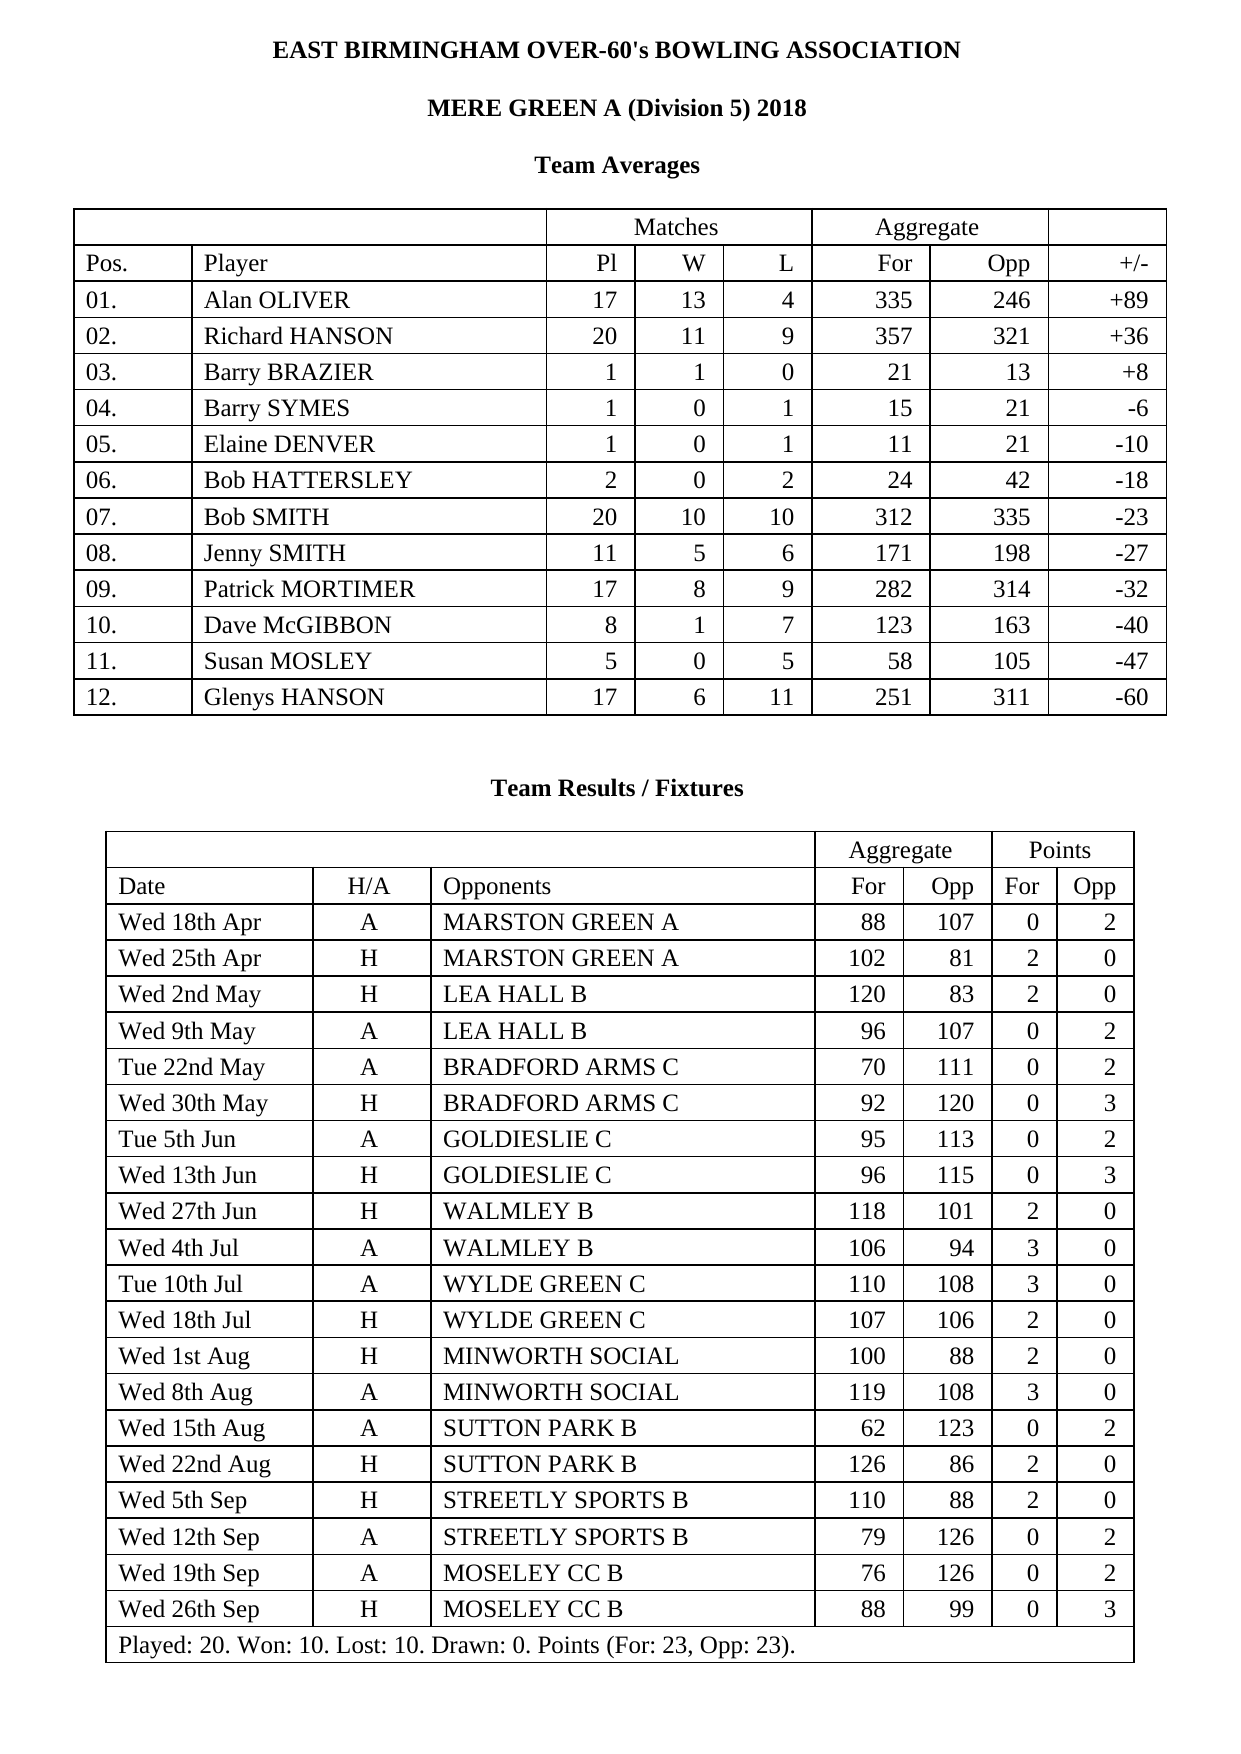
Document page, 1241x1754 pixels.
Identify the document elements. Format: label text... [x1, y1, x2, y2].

table_cell 3 [1058, 1085, 1133, 1120]
table_cell 8 [636, 571, 723, 606]
table_cell For [993, 868, 1056, 903]
table_cell 2 [1058, 1121, 1133, 1156]
table_cell 0 [1058, 1302, 1133, 1337]
text Team Averages [38, 150, 1202, 179]
table_cell 0 [1058, 1266, 1133, 1300]
table_cell 0 [1058, 977, 1133, 1011]
table_cell 3 [1058, 1157, 1133, 1192]
table_cell 24 [813, 463, 929, 497]
table_cell Played: 20. Won: 10. Lost: 10. Drawn: 0. Points (For: 23, Opp: 23). [107, 1627, 1133, 1662]
table_cell 21 [931, 426, 1048, 461]
table_cell 123 [904, 1411, 991, 1445]
table_cell H [314, 1085, 430, 1120]
table_cell 0 [993, 1411, 1056, 1445]
table_cell 17 [547, 680, 634, 714]
table_cell 96 [816, 1157, 903, 1192]
table_cell 81 [904, 941, 991, 975]
table_cell 107 [816, 1302, 903, 1337]
table_cell Patrick MORTIMER [193, 571, 546, 606]
table_cell Opp [904, 868, 991, 903]
table_cell 2 [547, 463, 634, 497]
table_cell 2 [1058, 905, 1133, 939]
table_cell 3 [993, 1230, 1056, 1264]
table_cell 0 [993, 1121, 1056, 1156]
table_cell 8 [547, 607, 634, 642]
table_cell 105 [931, 643, 1048, 678]
table_cell 05. [75, 426, 191, 461]
table_cell +36 [1049, 318, 1166, 352]
table_header Points [993, 832, 1133, 867]
table_cell 126 [904, 1519, 991, 1553]
table_cell 11 [813, 426, 929, 461]
table_cell 118 [816, 1194, 903, 1228]
table_cell MARSTON GREEN A [432, 905, 814, 939]
table_cell 03. [75, 354, 191, 389]
table_cell 1 [724, 426, 811, 461]
table_cell Wed 22nd Aug [107, 1447, 312, 1481]
table_cell Barry SYMES [193, 390, 546, 425]
table_cell Alan OLIVER [193, 282, 546, 316]
table_cell H [314, 1483, 430, 1517]
table_cell 10 [724, 499, 811, 533]
table_cell STREETLY SPORTS B [432, 1483, 814, 1517]
table_cell 2 [1058, 1013, 1133, 1047]
table_cell -47 [1049, 643, 1166, 678]
table_cell 357 [813, 318, 929, 352]
table_cell Wed 30th May [107, 1085, 312, 1120]
table_cell Wed 9th May [107, 1013, 312, 1047]
table_cell +89 [1049, 282, 1166, 316]
table_cell Wed 2nd May [107, 977, 312, 1011]
table_cell 70 [816, 1049, 903, 1083]
table_cell 99 [904, 1591, 991, 1626]
table_cell 311 [931, 680, 1048, 714]
table_cell Glenys HANSON [193, 680, 546, 714]
table_cell 88 [904, 1338, 991, 1373]
table_cell 107 [904, 1013, 991, 1047]
table_cell Richard HANSON [193, 318, 546, 352]
table_cell A [314, 905, 430, 939]
table_cell 1 [636, 607, 723, 642]
table_cell 2 [1058, 1049, 1133, 1083]
table_cell H [314, 1157, 430, 1192]
table_cell 88 [816, 1591, 903, 1626]
table_cell 7 [724, 607, 811, 642]
table_cell 10 [636, 499, 723, 533]
table_cell 2 [993, 941, 1056, 975]
table_cell 9 [724, 571, 811, 606]
table_cell 17 [547, 571, 634, 606]
table_cell 07. [75, 499, 191, 533]
table_cell Opp [931, 246, 1048, 280]
table_cell 0 [636, 643, 723, 678]
table_cell 246 [931, 282, 1048, 316]
table_cell SUTTON PARK B [432, 1411, 814, 1445]
table_cell Pos. [75, 246, 191, 280]
table_cell -18 [1049, 463, 1166, 497]
table_cell Tue 22nd May [107, 1049, 312, 1083]
table_cell Wed 27th Jun [107, 1194, 312, 1228]
table_cell Bob HATTERSLEY [193, 463, 546, 497]
table_cell H [314, 1447, 430, 1481]
table_cell WALMLEY B [432, 1230, 814, 1264]
table_cell -32 [1049, 571, 1166, 606]
table_cell GOLDIESLIE C [432, 1157, 814, 1192]
table_cell MOSELEY CC B [432, 1555, 814, 1589]
table_cell 163 [931, 607, 1048, 642]
table_cell 1 [547, 426, 634, 461]
table_cell W [636, 246, 723, 280]
table_cell 120 [904, 1085, 991, 1120]
table_cell 2 [993, 1194, 1056, 1228]
table_cell 02. [75, 318, 191, 352]
table_cell Bob SMITH [193, 499, 546, 533]
table_cell 0 [993, 1591, 1056, 1626]
table_cell 198 [931, 535, 1048, 569]
table_cell 9 [724, 318, 811, 352]
table_cell 0 [993, 1555, 1056, 1589]
table_cell -6 [1049, 390, 1166, 425]
table_cell H [314, 1302, 430, 1337]
table_cell 2 [1058, 1411, 1133, 1445]
table_cell LEA HALL B [432, 1013, 814, 1047]
text MERE GREEN A (Division 5) 2018 [38, 93, 1202, 122]
text Team Results / Fixtures [38, 773, 1202, 802]
table_cell Wed 15th Aug [107, 1411, 312, 1445]
table_cell 17 [547, 282, 634, 316]
table_cell +/- [1049, 246, 1166, 280]
table_cell 4 [724, 282, 811, 316]
table_cell 0 [993, 1519, 1056, 1553]
table_cell 2 [993, 1483, 1056, 1517]
table_cell MARSTON GREEN A [432, 941, 814, 975]
table_cell H [314, 977, 430, 1011]
table_cell 42 [931, 463, 1048, 497]
table_cell WALMLEY B [432, 1194, 814, 1228]
table_cell 0 [1058, 1374, 1133, 1409]
table_cell 171 [813, 535, 929, 569]
table_cell 126 [904, 1555, 991, 1589]
table_cell MOSELEY CC B [432, 1591, 814, 1626]
table_cell 92 [816, 1085, 903, 1120]
table_cell 0 [724, 354, 811, 389]
table_cell Pl [547, 246, 634, 280]
table_cell 312 [813, 499, 929, 533]
table_cell 123 [813, 607, 929, 642]
table_cell 1 [547, 390, 634, 425]
table_cell A [314, 1411, 430, 1445]
table_cell A [314, 1121, 430, 1156]
table_cell 2 [993, 1302, 1056, 1337]
table_cell 110 [816, 1483, 903, 1517]
table_cell Wed 4th Jul [107, 1230, 312, 1264]
table_cell SUTTON PARK B [432, 1447, 814, 1481]
table_cell 09. [75, 571, 191, 606]
table_cell A [314, 1519, 430, 1553]
table_cell Barry BRAZIER [193, 354, 546, 389]
table_cell 126 [816, 1447, 903, 1481]
table_cell 1 [547, 354, 634, 389]
table_cell 11 [724, 680, 811, 714]
table_cell Wed 26th Sep [107, 1591, 312, 1626]
table_cell 06. [75, 463, 191, 497]
table_cell A [314, 1266, 430, 1300]
table_cell 0 [993, 1049, 1056, 1083]
table_cell 5 [547, 643, 634, 678]
table_cell -60 [1049, 680, 1166, 714]
table_header [107, 832, 814, 867]
table_cell Date [107, 868, 312, 903]
table_header Aggregate [813, 210, 1048, 244]
table_cell 335 [813, 282, 929, 316]
table_cell A [314, 1374, 430, 1409]
table_cell 76 [816, 1555, 903, 1589]
table_cell Opp [1058, 868, 1133, 903]
table_cell 0 [636, 426, 723, 461]
table_cell 11. [75, 643, 191, 678]
table_cell 1 [636, 354, 723, 389]
table_cell 2 [993, 1338, 1056, 1373]
table_cell 2 [993, 977, 1056, 1011]
table_cell Opponents [432, 868, 814, 903]
table_cell 13 [931, 354, 1048, 389]
table_cell Jenny SMITH [193, 535, 546, 569]
table_cell WYLDE GREEN C [432, 1302, 814, 1337]
table_cell 11 [547, 535, 634, 569]
table_cell -27 [1049, 535, 1166, 569]
table_cell Wed 18th Jul [107, 1302, 312, 1337]
table_cell 20 [547, 318, 634, 352]
table_cell 0 [1058, 1483, 1133, 1517]
table_cell 04. [75, 390, 191, 425]
table_cell 0 [1058, 941, 1133, 975]
table_cell Wed 25th Apr [107, 941, 312, 975]
table_cell H [314, 941, 430, 975]
table_cell 11 [636, 318, 723, 352]
table_cell +8 [1049, 354, 1166, 389]
table_cell 0 [993, 1085, 1056, 1120]
table_cell 101 [904, 1194, 991, 1228]
table_cell 1 [724, 390, 811, 425]
table_cell 120 [816, 977, 903, 1011]
table_cell 13 [636, 282, 723, 316]
table_header [75, 210, 546, 244]
table_cell Player [193, 246, 546, 280]
table_cell BRADFORD ARMS C [432, 1085, 814, 1120]
table_cell 314 [931, 571, 1048, 606]
table_cell Dave McGIBBON [193, 607, 546, 642]
table_cell 01. [75, 282, 191, 316]
table_cell 3 [993, 1266, 1056, 1300]
table_cell 110 [816, 1266, 903, 1300]
table_cell L [724, 246, 811, 280]
table_cell 111 [904, 1049, 991, 1083]
table_cell 88 [816, 905, 903, 939]
table_cell 0 [993, 905, 1056, 939]
table_cell 113 [904, 1121, 991, 1156]
table_cell 5 [636, 535, 723, 569]
table_cell 15 [813, 390, 929, 425]
table_cell A [314, 1013, 430, 1047]
table_cell WYLDE GREEN C [432, 1266, 814, 1300]
table_cell Wed 1st Aug [107, 1338, 312, 1373]
table_cell Wed 18th Apr [107, 905, 312, 939]
table_cell 3 [1058, 1591, 1133, 1626]
table_cell 20 [547, 499, 634, 533]
table_cell 21 [813, 354, 929, 389]
table_cell 2 [993, 1447, 1056, 1481]
table_cell 0 [1058, 1230, 1133, 1264]
table_cell 0 [1058, 1447, 1133, 1481]
table_cell Tue 5th Jun [107, 1121, 312, 1156]
table_header Matches [547, 210, 811, 244]
table_cell 0 [636, 463, 723, 497]
table_cell 83 [904, 977, 991, 1011]
table_cell Elaine DENVER [193, 426, 546, 461]
table_cell -40 [1049, 607, 1166, 642]
table_cell 6 [724, 535, 811, 569]
table_cell 282 [813, 571, 929, 606]
table_cell A [314, 1049, 430, 1083]
table_cell H/A [314, 868, 430, 903]
table_cell 86 [904, 1447, 991, 1481]
table_cell Tue 10th Jul [107, 1266, 312, 1300]
table_cell 62 [816, 1411, 903, 1445]
table_cell Wed 5th Sep [107, 1483, 312, 1517]
table_cell MINWORTH SOCIAL [432, 1374, 814, 1409]
table_cell For [813, 246, 929, 280]
table_cell A [314, 1555, 430, 1589]
table_cell 08. [75, 535, 191, 569]
table_cell For [816, 868, 903, 903]
table_cell 108 [904, 1374, 991, 1409]
table_cell 102 [816, 941, 903, 975]
table_header [1049, 210, 1166, 244]
table_cell 335 [931, 499, 1048, 533]
table_cell Wed 8th Aug [107, 1374, 312, 1409]
table_cell 0 [636, 390, 723, 425]
table_cell 115 [904, 1157, 991, 1192]
table_cell 251 [813, 680, 929, 714]
table_cell Wed 19th Sep [107, 1555, 312, 1589]
table_cell A [314, 1230, 430, 1264]
table_cell H [314, 1338, 430, 1373]
table_cell -10 [1049, 426, 1166, 461]
table_cell BRADFORD ARMS C [432, 1049, 814, 1083]
table_cell 79 [816, 1519, 903, 1553]
table_cell 0 [1058, 1194, 1133, 1228]
table_cell 21 [931, 390, 1048, 425]
table_cell 100 [816, 1338, 903, 1373]
table_cell 96 [816, 1013, 903, 1047]
table_cell Wed 12th Sep [107, 1519, 312, 1553]
table_cell 119 [816, 1374, 903, 1409]
table_cell Wed 13th Jun [107, 1157, 312, 1192]
table_cell 94 [904, 1230, 991, 1264]
table_cell 10. [75, 607, 191, 642]
table_cell 3 [993, 1374, 1056, 1409]
table_cell 6 [636, 680, 723, 714]
table_cell 58 [813, 643, 929, 678]
table_cell -23 [1049, 499, 1166, 533]
table_cell 106 [904, 1302, 991, 1337]
table_cell 321 [931, 318, 1048, 352]
table_header Aggregate [816, 832, 991, 867]
table_cell 2 [1058, 1555, 1133, 1589]
table_cell 106 [816, 1230, 903, 1264]
table_cell 0 [993, 1013, 1056, 1047]
table_cell Susan MOSLEY [193, 643, 546, 678]
table_cell 2 [724, 463, 811, 497]
table_cell MINWORTH SOCIAL [432, 1338, 814, 1373]
table_cell GOLDIESLIE C [432, 1121, 814, 1156]
table_cell 95 [816, 1121, 903, 1156]
table_cell H [314, 1194, 430, 1228]
table_cell H [314, 1591, 430, 1626]
table_cell 0 [1058, 1338, 1133, 1373]
table_cell 0 [993, 1157, 1056, 1192]
table_cell 107 [904, 905, 991, 939]
table_cell LEA HALL B [432, 977, 814, 1011]
table_cell 108 [904, 1266, 991, 1300]
table_cell STREETLY SPORTS B [432, 1519, 814, 1553]
table_cell 12. [75, 680, 191, 714]
table_cell 5 [724, 643, 811, 678]
table_cell 2 [1058, 1519, 1133, 1553]
table_cell 88 [904, 1483, 991, 1517]
